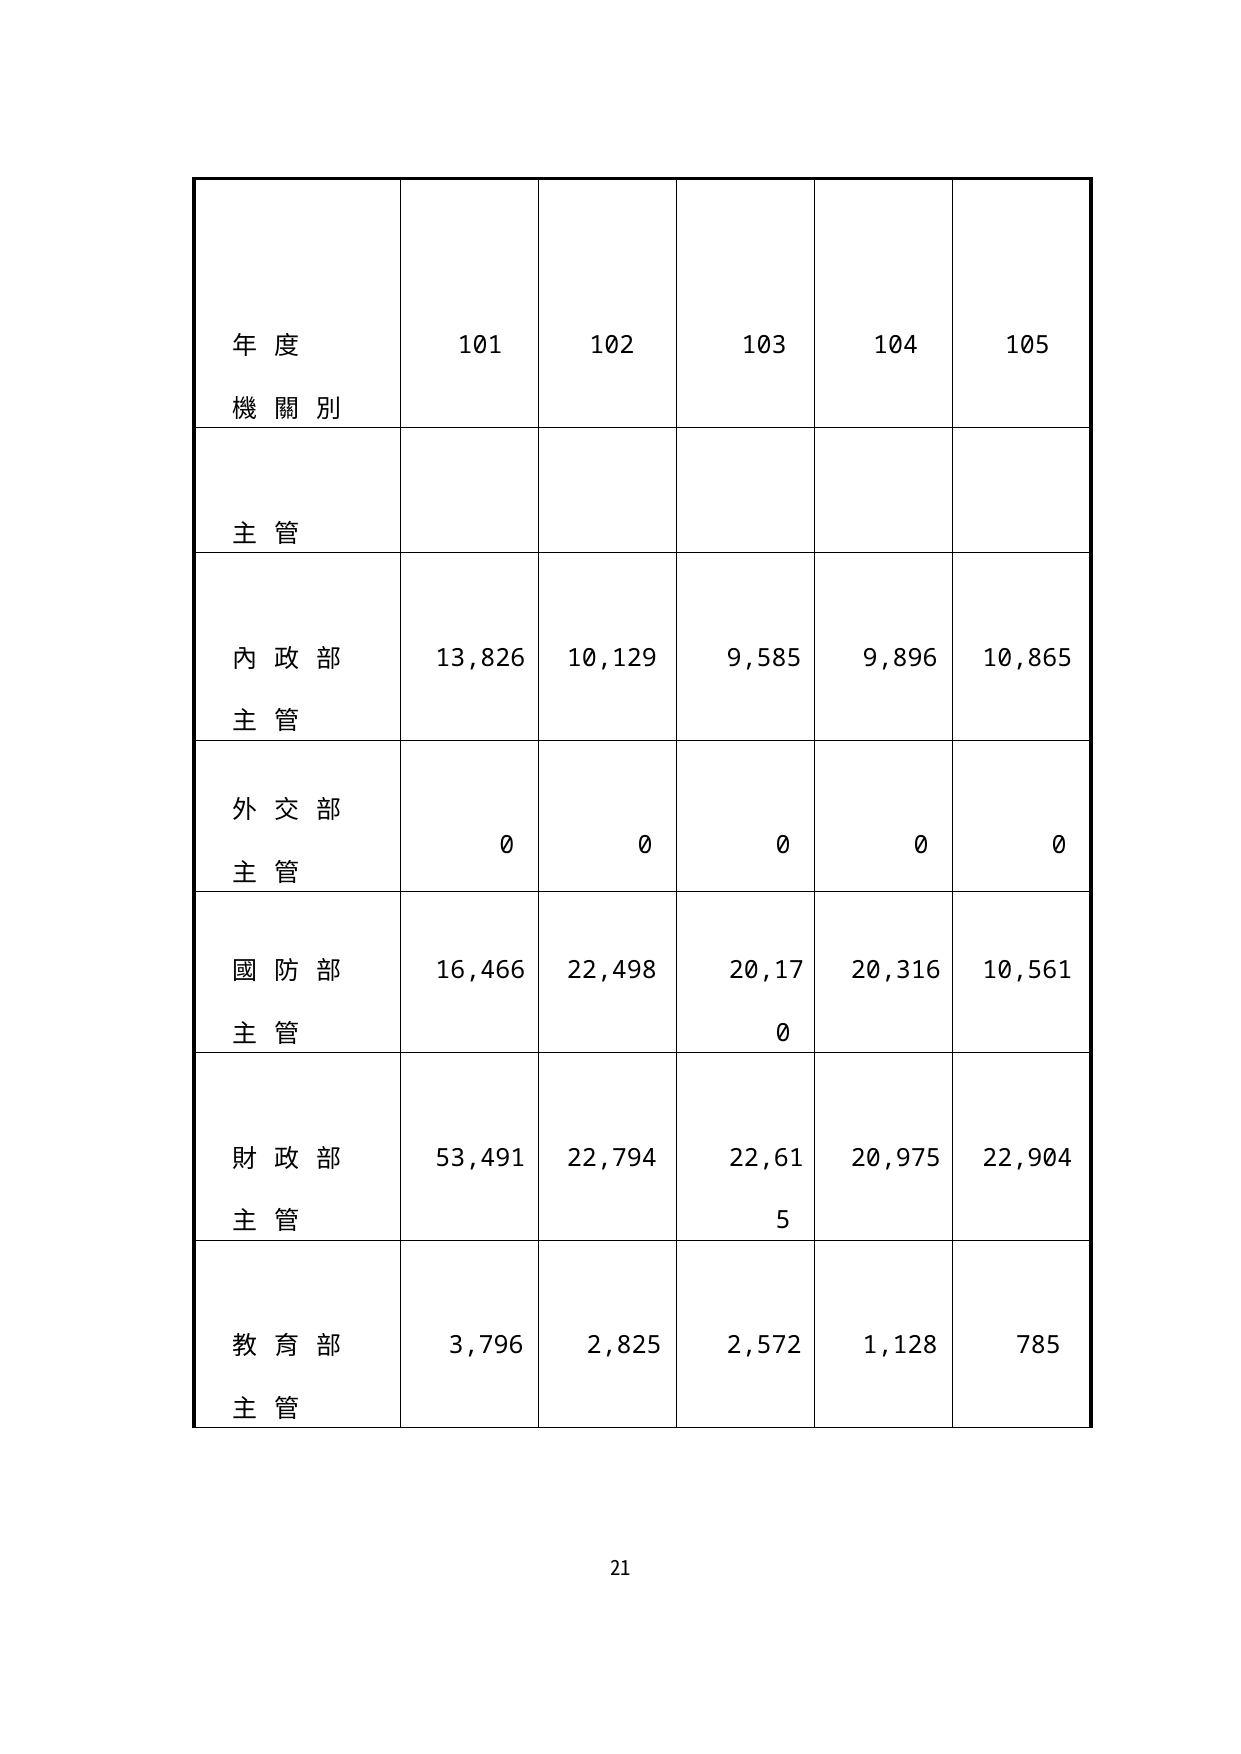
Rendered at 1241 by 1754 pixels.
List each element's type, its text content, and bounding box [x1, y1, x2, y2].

table_cell 0 [815, 741, 952, 891]
table_cell 2,572 [677, 1241, 814, 1427]
table_cell [815, 428, 952, 552]
table_cell 20,316 [815, 892, 952, 1052]
table_cell 785 [953, 1241, 1089, 1427]
table_cell 0 [953, 741, 1089, 891]
table_cell 10,129 [539, 553, 676, 740]
table_cell 0 [539, 741, 676, 891]
table_cell 國防部主管 [196, 892, 400, 1052]
table_cell 主管 [196, 428, 400, 552]
table_header 103 [677, 180, 814, 427]
table_cell [677, 428, 814, 552]
table_cell 2,825 [539, 1241, 676, 1427]
table_cell 22,794 [539, 1053, 676, 1240]
table_header 年度 機關別 [196, 180, 400, 427]
table_cell 0 [677, 741, 814, 891]
table_cell 13,826 [401, 553, 538, 740]
table_cell 20,975 [815, 1053, 952, 1240]
table_cell 9,896 [815, 553, 952, 740]
table_cell 外交部主管 [196, 741, 400, 891]
table_cell 1,128 [815, 1241, 952, 1427]
table_cell 10,561 [953, 892, 1089, 1052]
table_cell 16,466 [401, 892, 538, 1052]
table_cell 22,904 [953, 1053, 1089, 1240]
table_header 104 [815, 180, 952, 427]
table_cell 0 [401, 741, 538, 891]
table_cell 內政部主管 [196, 553, 400, 740]
table_cell [539, 428, 676, 552]
table_cell 22,615 [677, 1053, 814, 1240]
table_cell 9,585 [677, 553, 814, 740]
table_header 102 [539, 180, 676, 427]
table_cell 22,498 [539, 892, 676, 1052]
table_cell [401, 428, 538, 552]
table_header 105 [953, 180, 1089, 427]
table_cell 教育部主管 [196, 1241, 400, 1427]
table_cell 3,796 [401, 1241, 538, 1427]
table_cell [953, 428, 1089, 552]
table_cell 53,491 [401, 1053, 538, 1240]
table_header 101 [401, 180, 538, 427]
table_cell 20,170 [677, 892, 814, 1052]
table_cell 10,865 [953, 553, 1089, 740]
table_cell 財政部主管 [196, 1053, 400, 1240]
